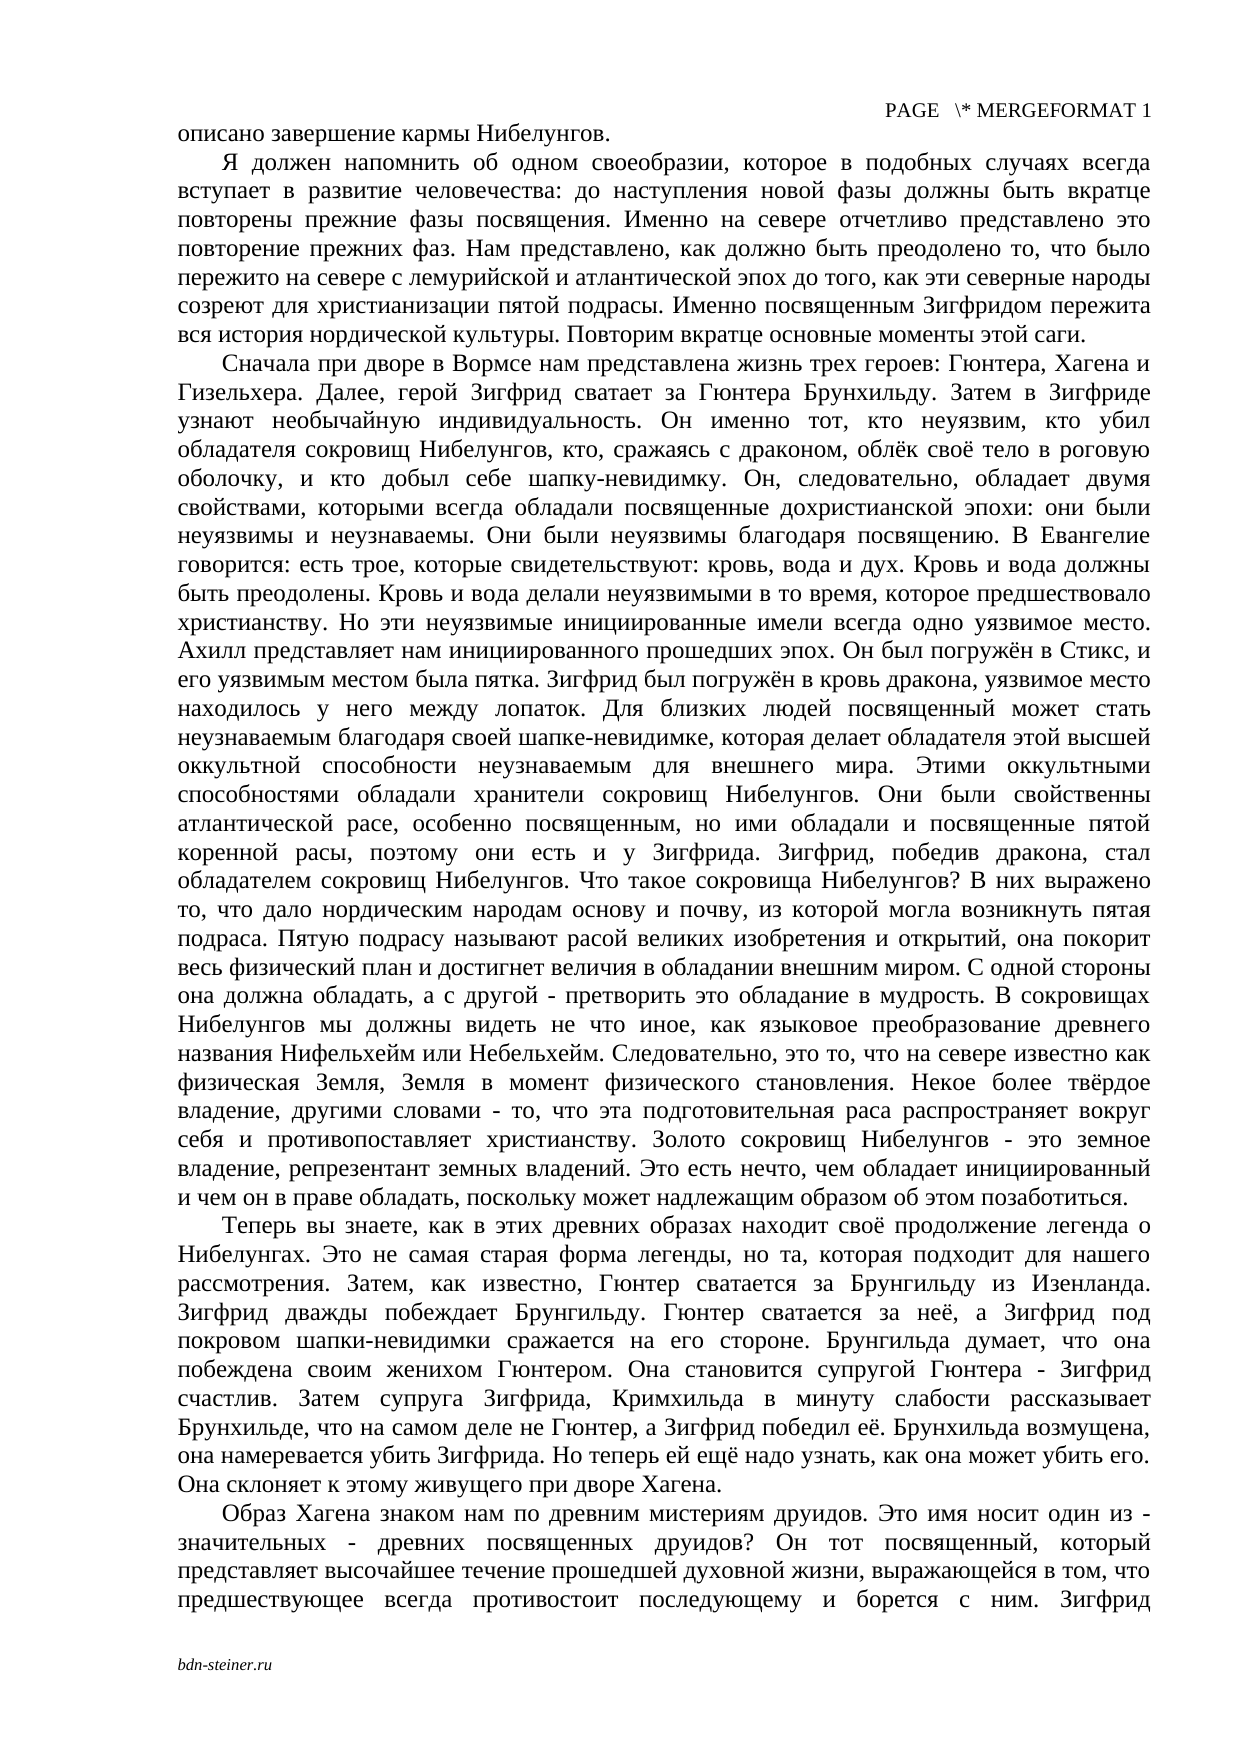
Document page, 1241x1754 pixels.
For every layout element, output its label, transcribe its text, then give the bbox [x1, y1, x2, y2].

text Я должен напомнить об одном своеобразии, которое в подобных случаях всегда вступает в развитие человечества: до наступления новой фазы должны быть вкратце повторены прежние фазы посвящения. Именно на севере отчетливо представлено это повторение прежних фаз. Нам представлено, как должно быть преодолено то, что было пережито на севере с лемурийской и атлантической эпох до того, как эти северные народы созреют для христианизации пятой подрасы. Именно посвященным Зигфридом пережита вся история нордической культуры. Повторим вкратце основные моменты этой саги. [177, 147, 1152, 348]
text Теперь вы знаете, как в этих древних образах находит своё продолжение легенда о Нибелунгах. Это не самая старая форма легенды, но та, которая подходит для нашего рассмотрения. Затем, как известно, Гюнтер сватается за Брунгильду из Изенланда. Зигфрид дважды побеждает Брунгильду. Гюнтер сватается за неё, а Зигфрид под покровом шапки-невидимки сражается на его стороне. Брунгильда думает, что она побеждена своим женихом Гюнтером. Она становится супругой Гюнтера - Зигфрид счастлив. Затем супруга Зигфрида, Кримхильда в минуту слабости рассказывает Брунхильде, что на самом деле не Гюнтер, а Зигфрид победил её. Брунхильда возмущена, она намеревается убить Зигфрида. Но теперь ей ещё надо узнать, как она может убить его. Она склоняет к этому живущего при дворе Хагена. [177, 1211, 1152, 1498]
text Сначала при дворе в Вормсе нам представлена жизнь трех героев: Гюнтера, Хагена и Гизельхера. Далее, герой Зигфрид сватает за Гюнтера Брунхильду. Затем в Зигфриде узнают необычайную индивидуальность. Он именно тот, кто неуязвим, кто убил обладателя сокровищ Нибелунгов, кто, сражаясь с драконом, облёк своё тело в роговую оболочку, и кто добыл себе шапку-невидимку. Он, следовательно, обладает двумя свойствами, которыми всегда обладали посвященные дохристианской эпохи: они были неуязвимы и неузнаваемы. Они были неуязвимы благодаря посвящению. В Евангелие говорится: есть трое, которые свидетельствуют: кровь, вода и дух. Кровь и вода должны быть преодолены. Кровь и вода делали неуязвимыми в то время, которое предшествовало христианству. Но эти неуязвимые инициированные имели всегда одно уязвимое место. Ахилл представляет нам инициированного прошедших эпох. Он был погружён в Стикс, и его уязвимым местом была пятка. Зигфрид был погружён в кровь дракона, уязвимое место находилось у него между лопаток. Для близких людей посвященный может стать неузнаваемым благодаря своей шапке-невидимке, которая делает обладателя этой высшей оккультной способности неузнаваемым для внешнего мира. Этими оккультными способностями обладали хранители сокровищ Нибелунгов. Они были свойственны атлантической расе, особенно посвященным, но ими обладали и посвященные пятой коренной расы, поэтому они есть и у Зигфрида. Зигфрид, победив дракона, стал обладателем сокровищ Нибелунгов. Что такое сокровища Нибелунгов? В них выражено то, что дало нордическим народам основу и почву, из которой могла возникнуть пятая подраса. Пятую подрасу называют расой великих изобретения и открытий, она покорит весь физический план и достигнет величия в обладании внешним миром. С одной стороны она должна обладать, а с другой - претворить это обладание в мудрость. В сокровищах Нибелунгов мы должны видеть не что иное, как языковое преобразование древнего названия Нифельхейм или Небельхейм. Следовательно, это то, что на севере известно как физическая Земля, Земля в момент физического становления. Некое более твёрдое владение, другими словами - то, что эта подготовительная раса распространяет вокруг себя и противопоставляет христианству. Золото сокровищ Нибелунгов - это земное владение, репрезентант земных владений. Это есть нечто, чем обладает инициированный и чем он в праве обладать, поскольку может надлежащим образом об этом позаботиться. [177, 348, 1152, 1211]
text Образ Хагена знаком нам по древним мистериям друидов. Это имя носит один из - значительных - древних посвященных друидов? Он тот посвященный, который представляет высочайшее течение прошедшей духовной жизни, выражающейся в том, что предшествующее всегда противостоит последующему и борется с ним. Зигфрид [177, 1498, 1152, 1613]
text описано завершение кармы Нибелунгов. [177, 118, 1152, 147]
